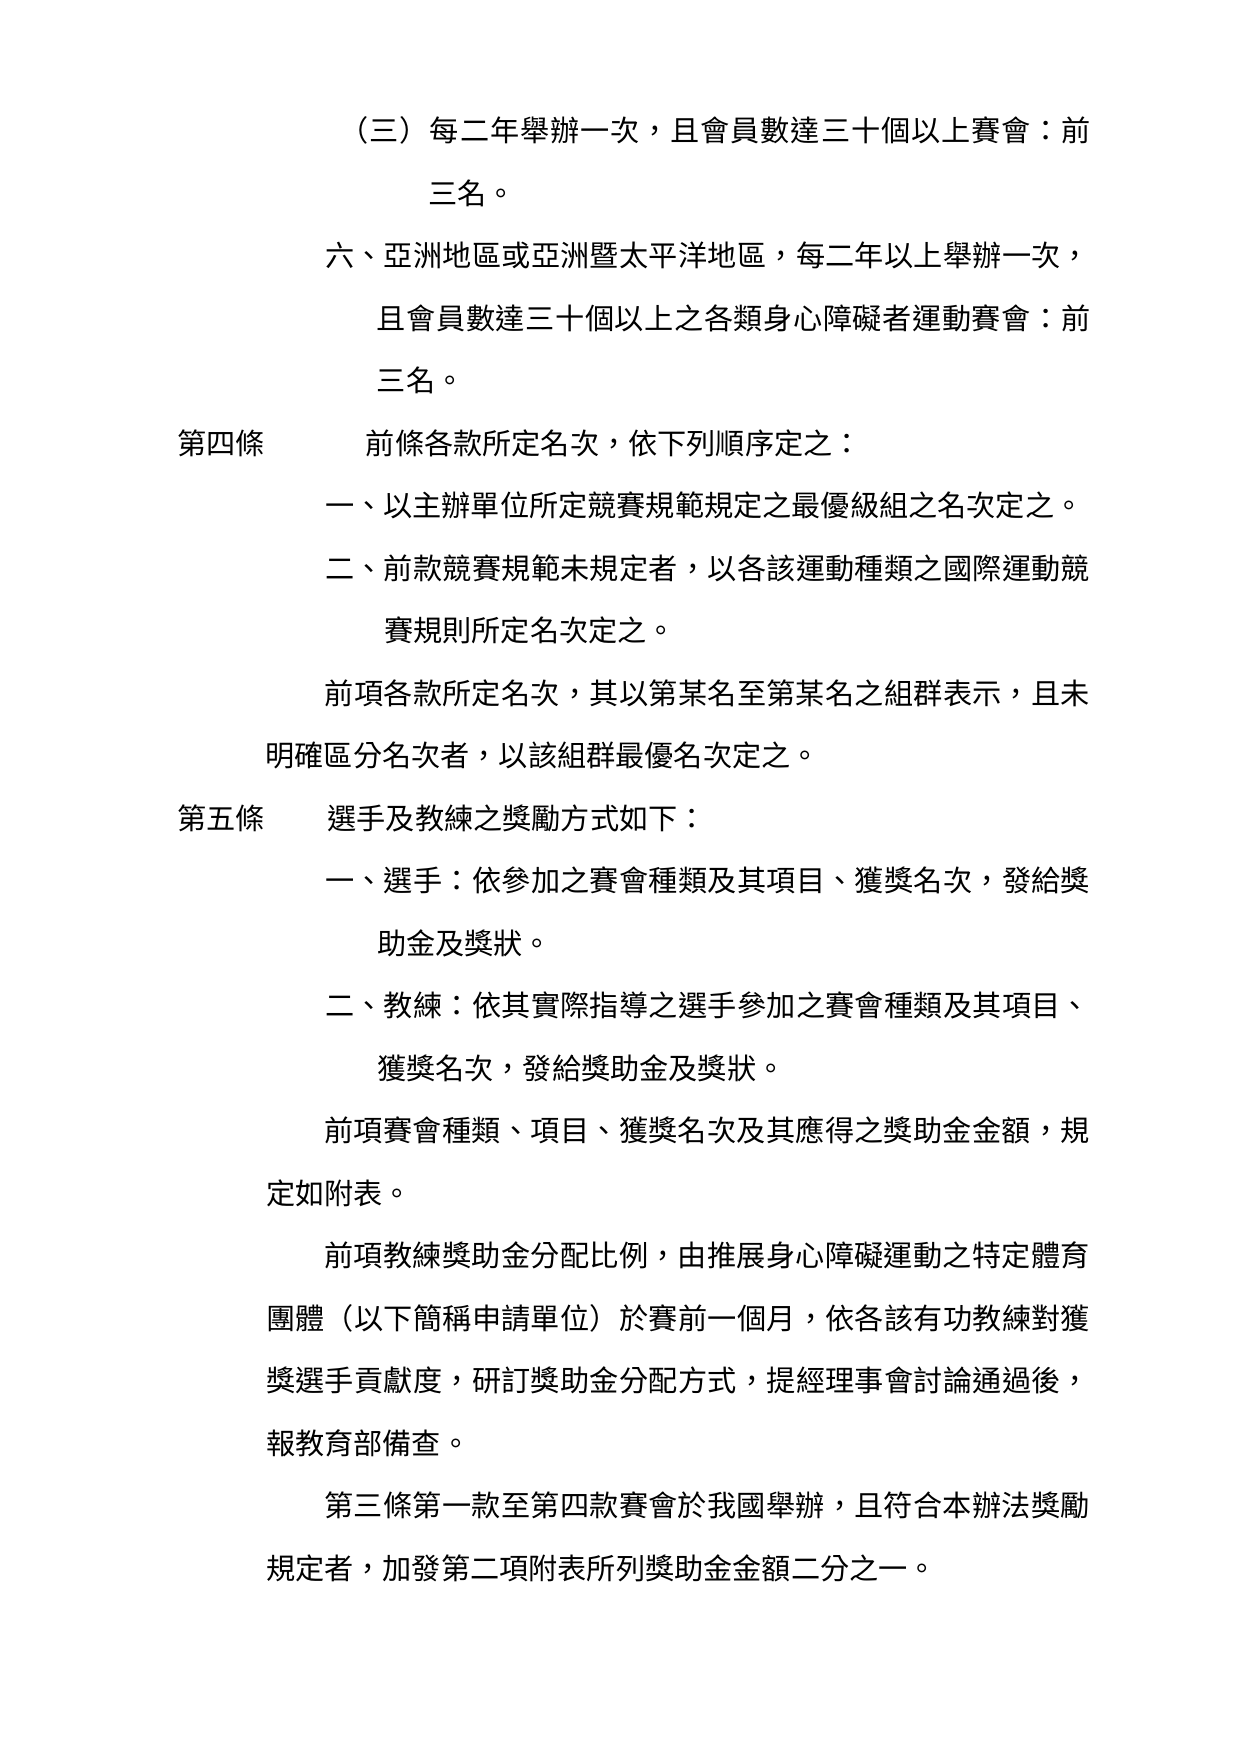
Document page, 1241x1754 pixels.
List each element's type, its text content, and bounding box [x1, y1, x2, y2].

text 前項各款所定名次，其以第某名至第某名之組群表示，且未明確區分名次者，以該組群最優名次定之。 [265, 650, 1092, 775]
text 一、選手：依參加之賽會種類及其項目、獲獎名次，發給獎助金及獎狀。 [325, 837, 1092, 962]
text 六、亞洲地區或亞洲暨太平洋地區，每二年以上舉辦一次，且會員數達三十個以上之各類身心障礙者運動賽會：前三名。 [325, 212, 1092, 400]
text 第四條 前條各款所定名次，依下列順序定之： [177, 400, 1092, 462]
text 二、前款競賽規範未規定者，以各該運動種類之國際運動競賽規則所定名次定之。 [325, 525, 1092, 650]
text 前項賽會種類、項目、獲獎名次及其應得之獎助金金額，規定如附表。 [266, 1087, 1092, 1212]
text 第三條第一款至第四款賽會於我國舉辦，且符合本辦法獎勵規定者，加發第二項附表所列獎助金金額二分之一。 [266, 1462, 1092, 1587]
text 第五條 選手及教練之獎勵方式如下： [177, 775, 1092, 837]
text （三）每二年舉辦一次，且會員數達三十個以上賽會：前三名。 [339, 87, 1092, 212]
text 二、教練：依其實際指導之選手參加之賽會種類及其項目、獲獎名次，發給獎助金及獎狀。 [325, 962, 1092, 1087]
text 前項教練獎助金分配比例，由推展身心障礙運動之特定體育團體（以下簡稱申請單位）於賽前一個月，依各該有功教練對獲獎選手貢獻度，研訂獎助金分配方式，提經理事會討論通過後，報教育部備查。 [266, 1212, 1092, 1462]
text 一、以主辦單位所定競賽規範規定之最優級組之名次定之。 [325, 462, 1092, 525]
